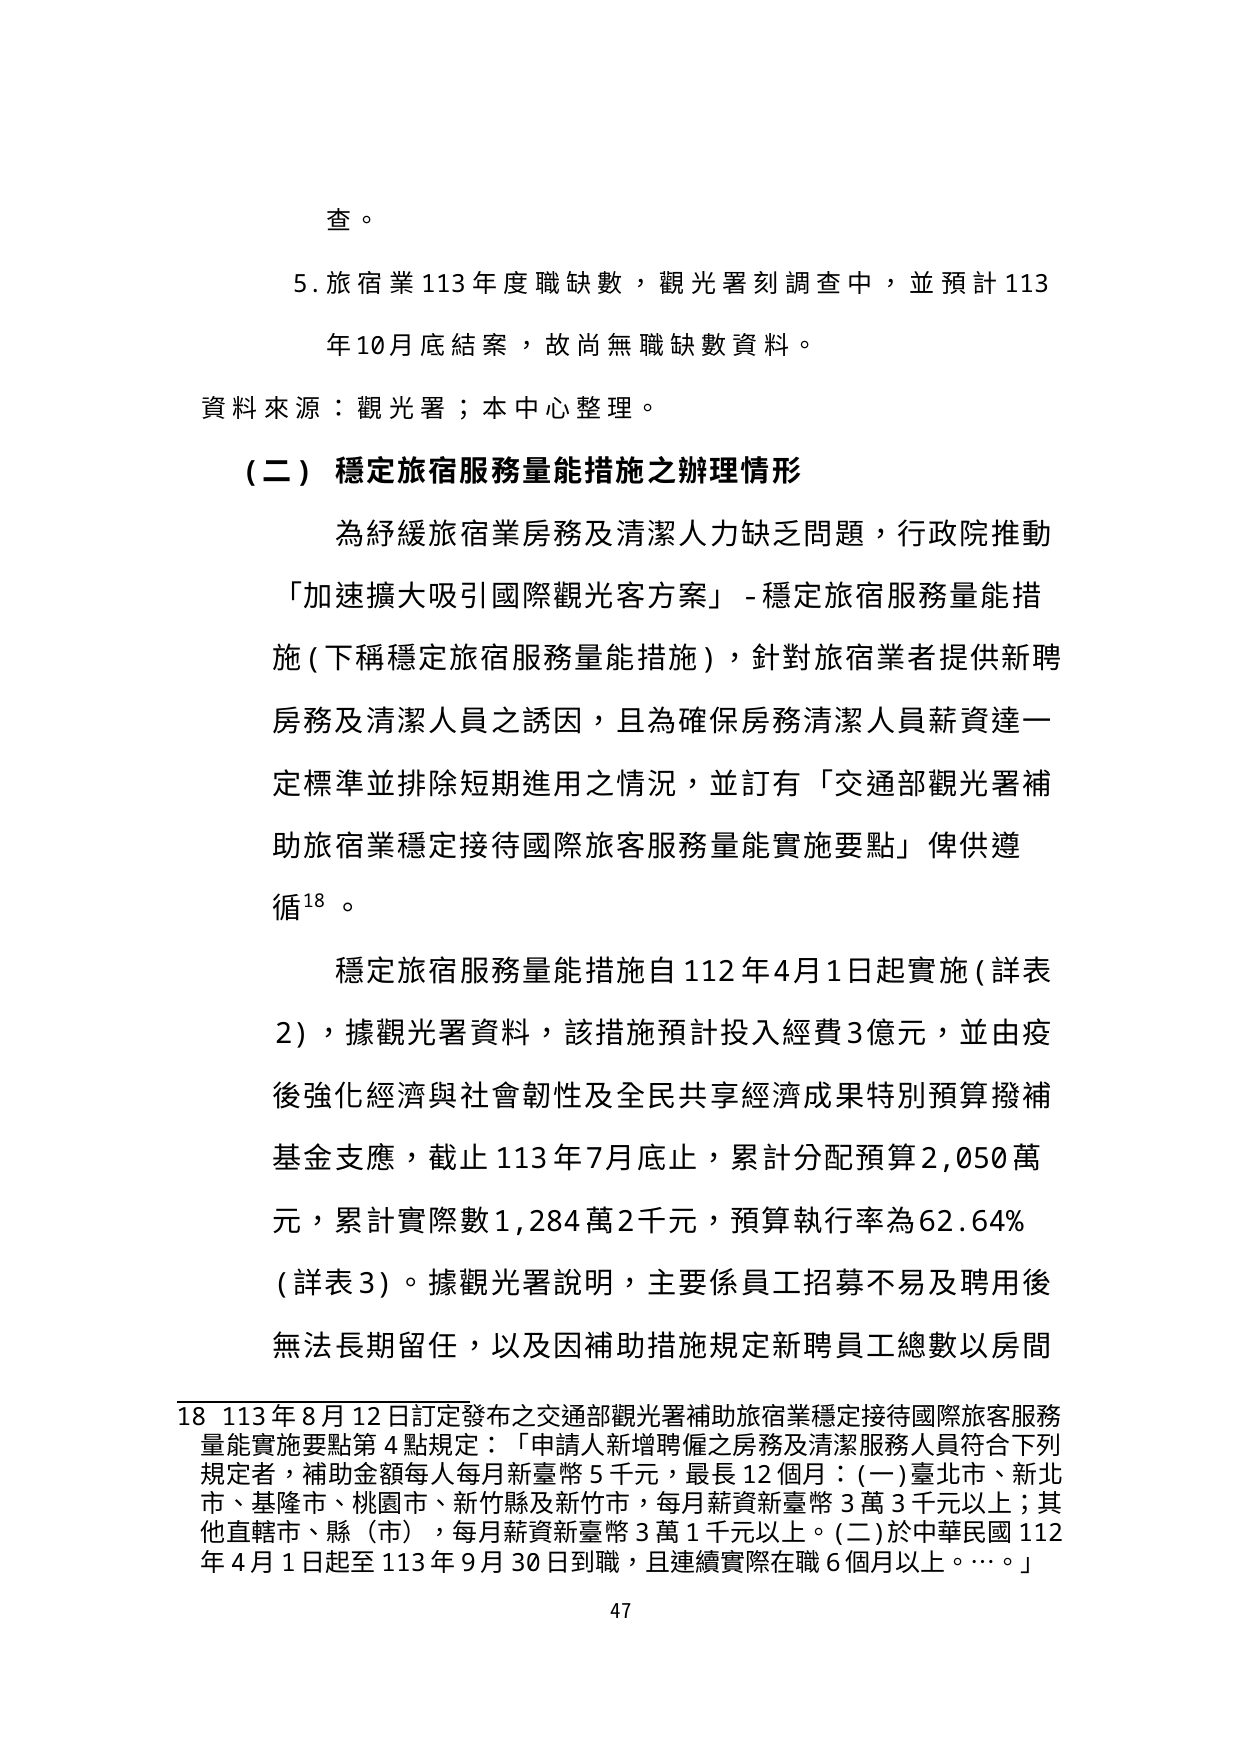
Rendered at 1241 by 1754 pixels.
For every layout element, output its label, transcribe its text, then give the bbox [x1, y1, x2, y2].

text (二) 穩定旅宿服務量能措施之辦理情形 [236, 427, 1063, 490]
text 113年8月12日訂定發布之交通部觀光署補助旅宿業穩定接待國際旅客服務量能實施要點第4點規定：「申請人新增聘僱之房務及清潔服務人員符合下列規定者，補助金額每人每月新臺幣5千元，最長12個月：(一)臺北市、新北市、基隆市、桃園市、新竹縣及新竹市，每月薪資新臺幣3萬3千元以上；其他直轄市、縣（市），每月薪資新臺幣3萬1千元以上。(二)於中華民國112年4月1日起至113年9月30日到職，且連續實際在職6個月以上。…。」 [176, 1402, 1063, 1577]
text 查。 [285, 177, 1063, 240]
text 為紓緩旅宿業房務及清潔人力缺乏問題，行政院推動「加速擴大吸引國際觀光客方案」-穩定旅宿服務量能措施(下稱穩定旅宿服務量能措施)，針對旅宿業者提供新聘房務及清潔人員之誘因，且為確保房務清潔人員薪資達一定標準並排除短期進用之情況，並訂有「交通部觀光署補助旅宿業穩定接待國際旅客服務量能實施要點」俾供遵循。 [266, 490, 1063, 927]
text 5.旅宿業113年度職缺數，觀光署刻調查中，並預計113年10月底結案，故尚無職缺數資料。 [285, 240, 1063, 365]
text 資料來源：觀光署；本中心整理。 [166, 365, 1063, 427]
text 穩定旅宿服務量能措施自112年4月1日起實施(詳表2)，據觀光署資料，該措施預計投入經費3億元，並由疫後強化經濟與社會韌性及全民共享經濟成果特別預算撥補基金支應，截止113年7月底止，累計分配預算2,050萬元，累計實際數1,284萬2千元，預算執行率為62.64%(詳表3)。據觀光署說明，主要係員工招募不易及聘用後無法長期留任，以及因補助措施規定新聘員工總數以房間 [266, 927, 1063, 1365]
